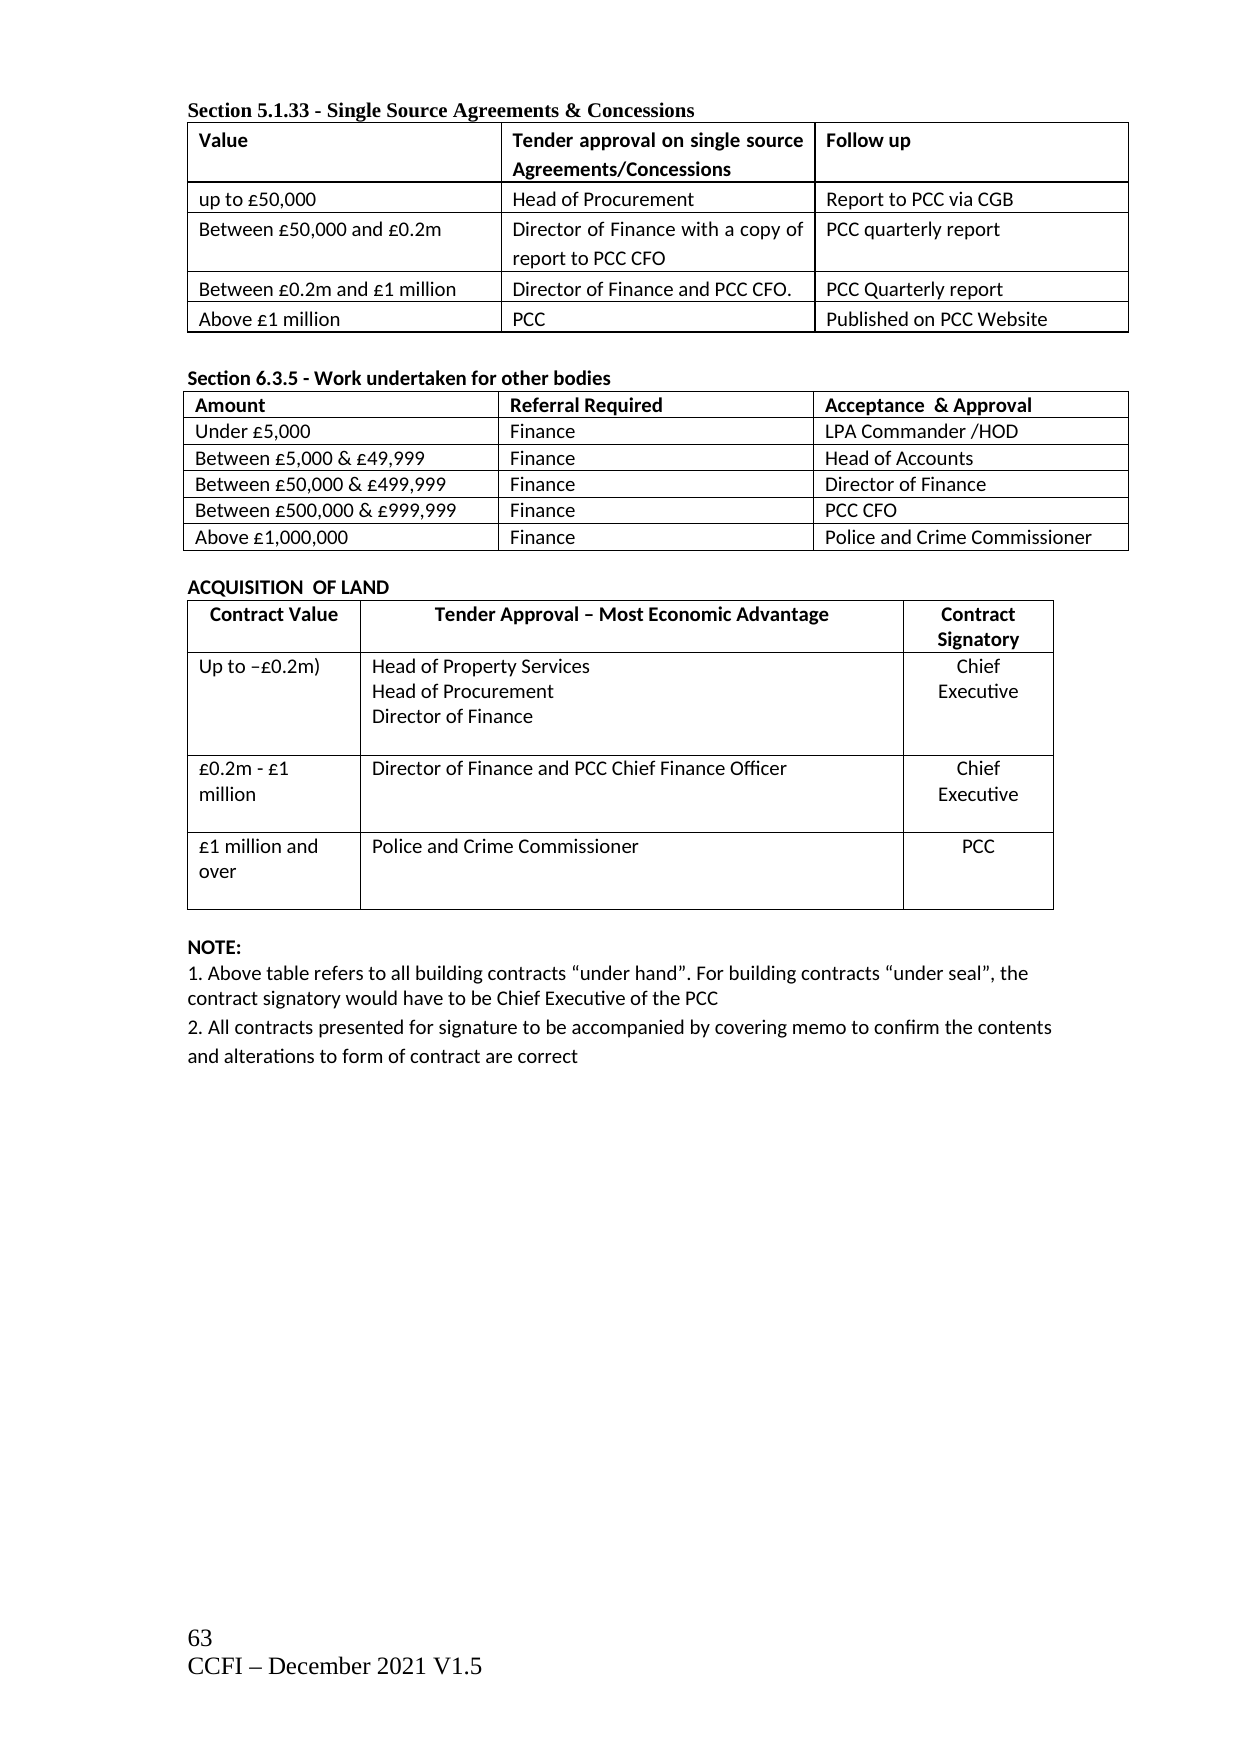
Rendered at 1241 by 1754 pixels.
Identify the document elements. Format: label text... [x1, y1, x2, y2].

table_cell PCC Quarterly report [816, 272, 1128, 301]
table_header Follow up [816, 123, 1128, 181]
table_cell Report to PCC via CGB [816, 183, 1128, 212]
text NOTE: [187, 934, 1053, 960]
table_cell Finance [499, 418, 813, 444]
table_header Value [188, 123, 501, 181]
table_header Amount [184, 392, 498, 417]
table_header Tender Approval – Most Economic Advantage [361, 601, 903, 652]
table_header Contract Signatory [904, 601, 1053, 652]
table_cell Up to –£0.2m) [188, 653, 360, 754]
table_cell Director of Finance and PCC Chief Finance Officer [361, 756, 903, 832]
table_cell Head of Property Services Head of Procurement Director of Finance [361, 653, 903, 754]
table_header Acceptance & Approval [814, 392, 1128, 417]
table_cell Above £1 million [188, 302, 501, 331]
table_cell Between £50,000 & £499,999 [184, 471, 498, 497]
table_cell Director of Finance and PCC CFO. [502, 272, 814, 301]
table_cell Head of Procurement [502, 183, 814, 212]
table_cell PCC CFO [814, 498, 1128, 523]
table_cell Chief Executive [904, 756, 1053, 832]
list Section 5.1.33 - Single Source Agreements & Concessions [187, 98, 1053, 122]
table_cell Police and Crime Commissioner [361, 833, 903, 909]
table_cell Above £1,000,000 [184, 524, 498, 549]
table_cell Under £5,000 [184, 418, 498, 444]
text Section 6.3.5 - Work undertaken for other bodies [187, 362, 1053, 391]
table_cell LPA Commander /HOD [814, 418, 1128, 444]
table_cell PCC quarterly report [816, 213, 1128, 271]
table_cell £1 million and over [188, 833, 360, 909]
table_cell Head of Accounts [814, 445, 1128, 470]
text 1. Above table refers to all building contracts “under hand”. For building contracts “under seal”, the contract signatory would have to be Chief Executive of the PCC [187, 960, 1053, 1011]
table_cell Finance [499, 445, 813, 470]
table_cell Director of Finance [814, 471, 1128, 497]
table_cell Director of Finance with a copy of report to PCC CFO [502, 213, 814, 271]
table_cell Published on PCC Website [816, 302, 1128, 331]
table_cell Police and Crime Commissioner [814, 524, 1128, 549]
table_header Referral Required [499, 392, 813, 417]
table_cell PCC [502, 302, 814, 331]
text ACQUISITION OF LAND [187, 574, 1053, 600]
table_cell Between £50,000 and £0.2m [188, 213, 501, 271]
table_cell Between £500,000 & £999,999 [184, 498, 498, 523]
table_cell £0.2m - £1 million [188, 756, 360, 832]
table_header Contract Value [188, 601, 360, 652]
table_cell Finance [499, 524, 813, 549]
table_cell up to £50,000 [188, 183, 501, 212]
table_cell Finance [499, 498, 813, 523]
table_header Tender approval on single source Agreements/Concessions [502, 123, 814, 181]
table_cell PCC [904, 833, 1053, 909]
table_cell Between £0.2m and £1 million [188, 272, 501, 301]
table_cell Between £5,000 & £49,999 [184, 445, 498, 470]
table_cell Finance [499, 471, 813, 497]
table_cell Chief Executive [904, 653, 1053, 754]
text 2. All contracts presented for signature to be accompanied by covering memo to confirm the contents and alterations to form of contract are correct [187, 1011, 1053, 1069]
